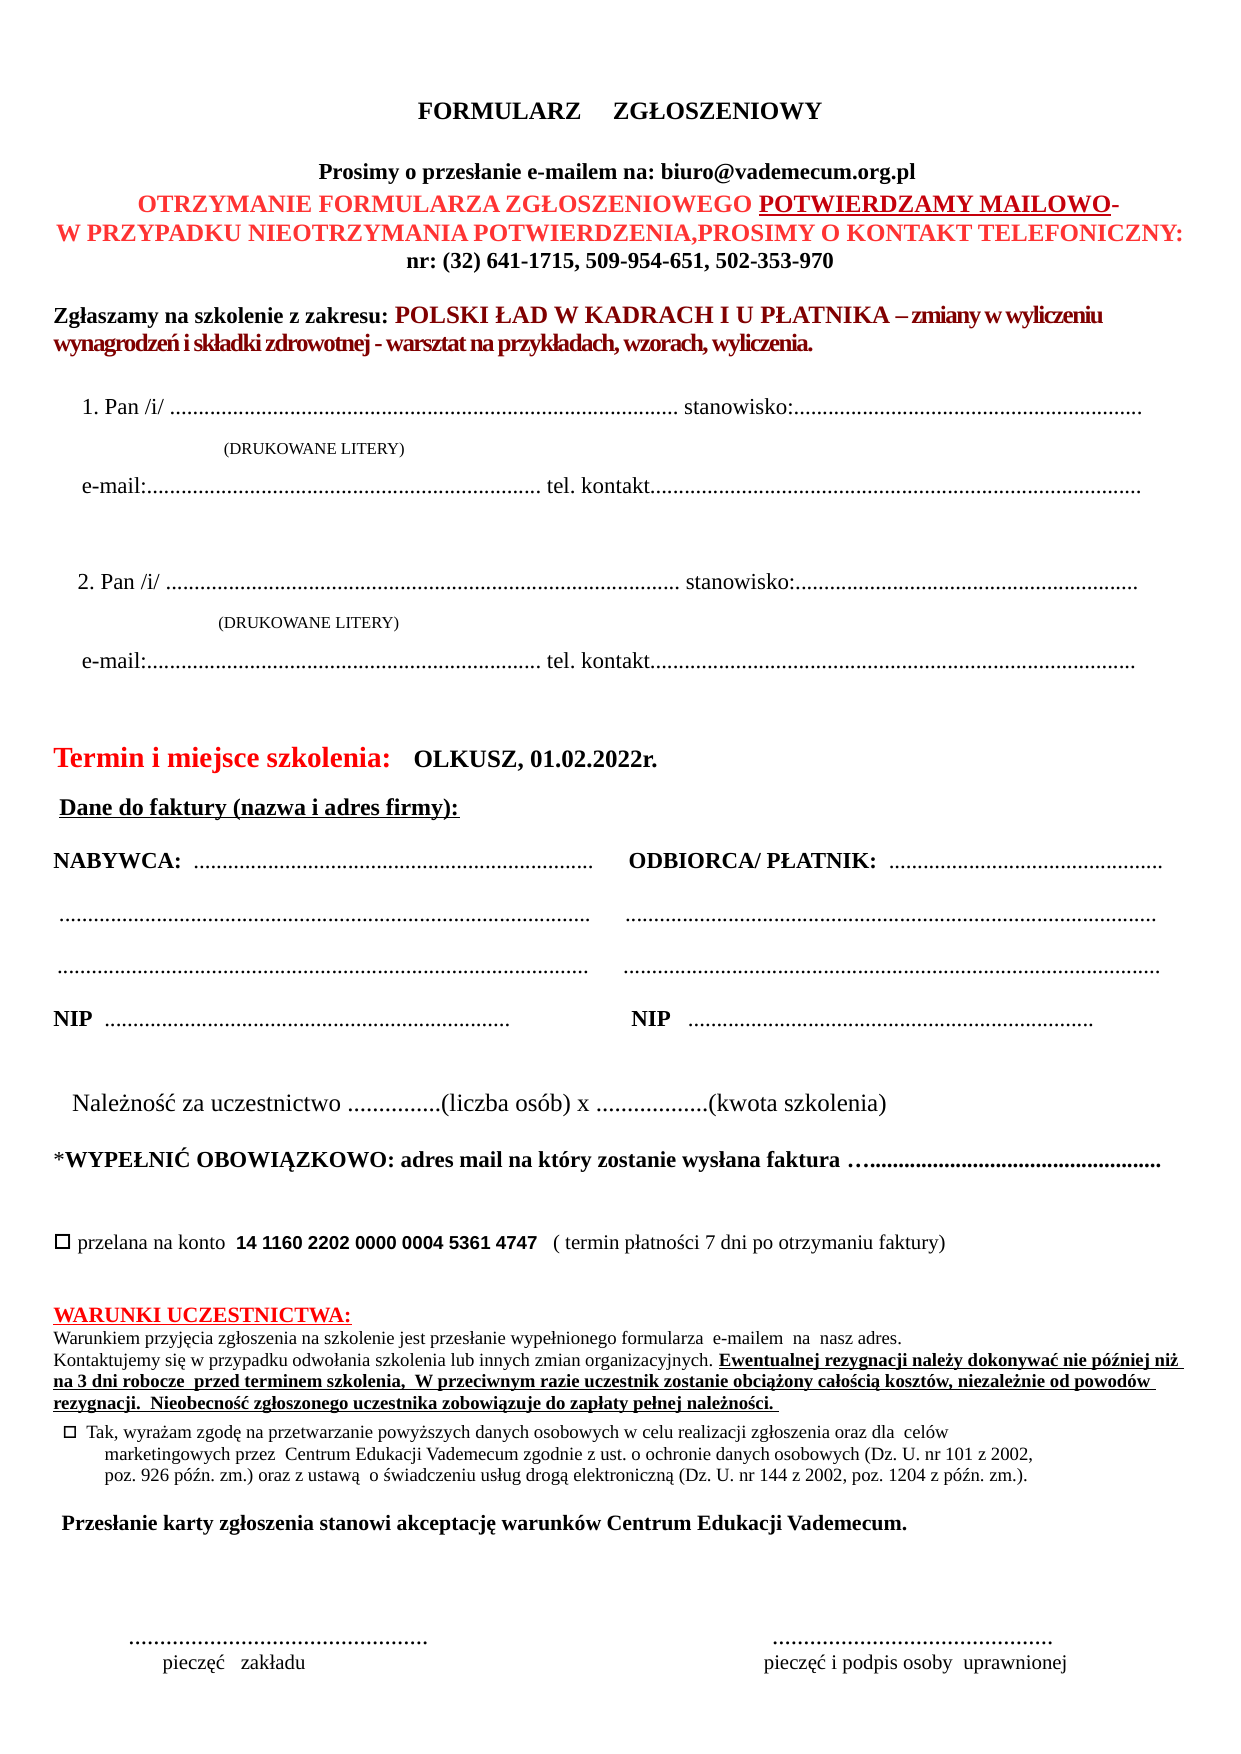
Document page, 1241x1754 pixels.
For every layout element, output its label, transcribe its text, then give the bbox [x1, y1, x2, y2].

text Prosimy o przesłanie e-mailem na: biuro@vademecum.org.pl [53, 158, 1187, 185]
text e-mail:..................................................................... tel. kontakt...................................................................................... [53, 472, 1187, 499]
text Zgłaszamy na szkolenie z zakresu: POLSKI ŁAD W KADRACH I U PŁATNIKA – zmiany w wyliczeniu wynagrodzeń i składki zdrowotnej - warsztat na przykładach, wzorach, wyliczenia. [53, 300, 1187, 357]
text ................................................ ............................................. [53, 1621, 1187, 1650]
text OTRZYMANIE FORMULARZA ZGŁOSZENIOWEGO POTWIERDZAMY MAILOWO- W PRZYPADKU NIEOTRZYMANIA POTWIERDZENIA,PROSIMY O KONTAKT TELEFONICZNY: [53, 189, 1187, 247]
text NIP ....................................................................... NIP ....................................................................... [53, 1005, 1187, 1060]
text  Tak, wyrażam zgodę na przetwarzanie powyższych danych osobowych w celu realizacji zgłoszenia oraz dla celów [53, 1421, 1187, 1442]
text  przelana na konto 14 1160 2202 0000 0004 5361 4747 ( termin płatności 7 dni po otrzymaniu faktury) [53, 1230, 1187, 1254]
text 2. Pan /i/ .......................................................................................... stanowisko:............................................................ [53, 512, 1187, 594]
text poz. 926 późn. zm.) oraz z ustawą o świadczeniu usług drogą elektroniczną (Dz. U. nr 144 z 2002, poz. 1204 z późn. zm.). [53, 1464, 1187, 1486]
text Termin i miejsce szkolenia: OLKUSZ, 01.02.2022r. [53, 740, 1187, 774]
text (DRUKOWANE LITERY) [53, 433, 1187, 459]
text Warunkiem przyjęcia zgłoszenia na szkolenie jest przesłanie wypełnionego formularza e-mailem na nasz adres. [53, 1327, 1187, 1349]
text WARUNKI UCZESTNICTWA: [53, 1302, 1187, 1327]
text FORMULARZ ZGŁOSZENIOWY [53, 96, 1187, 125]
text 1. Pan /i/ ......................................................................................... stanowisko:............................................................. [53, 393, 1187, 420]
text nr: (32) 641-1715, 509-954-651, 502-353-970 [53, 247, 1187, 273]
text Dane do faktury (nazwa i adres firmy): NABYWCA: ...................................................................... ODBIORCA/ PŁATNIK: ................................................ [53, 793, 1187, 873]
text (DRUKOWANE LITERY) [53, 607, 1187, 634]
text marketingowych przez Centrum Edukacji Vademecum zgodnie z ust. o ochronie danych osobowych (Dz. U. nr 101 z 2002, [53, 1442, 1187, 1464]
text e-mail:..................................................................... tel. kontakt..................................................................................... [53, 647, 1187, 673]
text ............................................................................................. ............................................................................................. ............................................................................................. .............................................................................................. [53, 900, 1187, 979]
text Należność za uczestnictwo ...............(liczba osób) x ..................(kwota szkolenia) *WYPEŁNIĆ OBOWIĄZKOWO: adres mail na który zostanie wysłana faktura …................................................... [53, 1088, 1187, 1172]
text pieczęć zakładu pieczęć i podpis osoby uprawnionej [53, 1650, 1187, 1674]
text Przesłanie karty zgłoszenia stanowi akceptację warunków Centrum Edukacji Vademecum. [53, 1486, 1187, 1535]
text Kontaktujemy się w przypadku odwołania szkolenia lub innych zmian organizacyjnych. Ewentualnej rezygnacji należy dokonywać nie później niż na 3 dni robocze przed terminem szkolenia, W przeciwnym razie uczestnik zostanie obciążony całością kosztów, niezależnie od powodów rezygnacji. Nieobecność zgłoszonego uczestnika zobowiązuje do zapłaty pełnej należności. [53, 1349, 1187, 1413]
